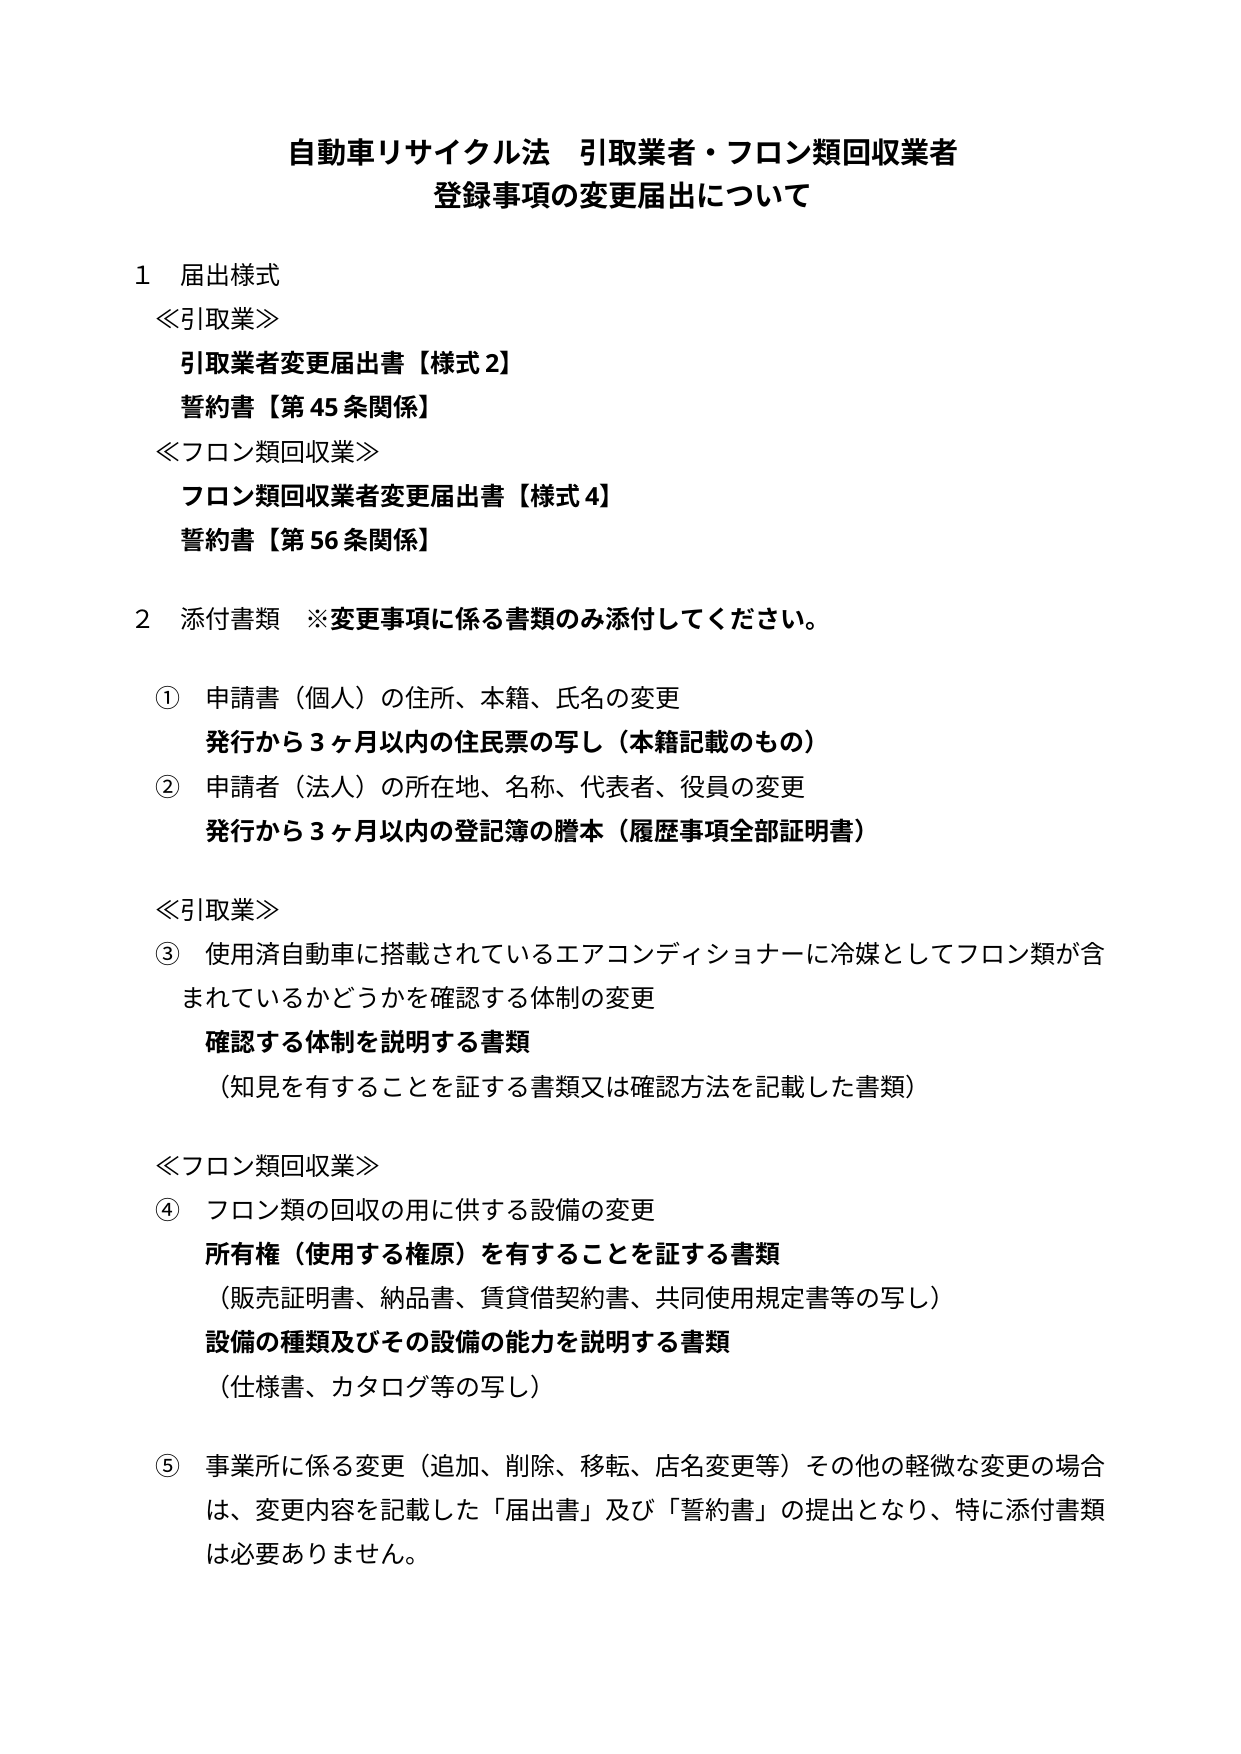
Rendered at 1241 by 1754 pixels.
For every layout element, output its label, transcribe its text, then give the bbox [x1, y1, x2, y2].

text （知見を有することを証する書類又は確認方法を記載した書類） [130, 1067, 1116, 1103]
text は、変更内容を記載した「届出書」及び「誓約書」の提出となり、特に添付書類 [130, 1490, 1116, 1527]
text 誓約書【第45条関係】 [130, 388, 1116, 424]
text ≪引取業≫ [130, 299, 1116, 336]
text 引取業者変更届出書【様式2】 [130, 344, 1116, 380]
text まれているかどうかを確認する体制の変更 [130, 979, 1116, 1015]
text 確認する体制を説明する書類 [130, 1023, 1116, 1059]
text ② 申請者（法人）の所在地、名称、代表者、役員の変更 [130, 767, 1116, 803]
text 所有権（使用する権原）を有することを証する書類 [130, 1234, 1116, 1271]
text は必要ありません。 [130, 1534, 1116, 1571]
text １ 届出様式 [130, 255, 1116, 292]
text ④ フロン類の回収の用に供する設備の変更 [130, 1190, 1116, 1227]
text ③ 使用済自動車に搭載されているエアコンディショナーに冷媒としてフロン類が含 [130, 934, 1116, 971]
text フロン類回収業者変更届出書【様式4】 [130, 476, 1116, 512]
text 発行から3ヶ月以内の住民票の写し（本籍記載のもの） [130, 723, 1116, 759]
text （販売証明書、納品書、賃貸借契約書、共同使用規定書等の写し） [130, 1279, 1116, 1315]
text 自動車リサイクル法 引取業者・フロン類回収業者 [130, 130, 1116, 172]
text ≪フロン類回収業≫ [130, 432, 1116, 468]
text ① 申請書（個人）の住所、本籍、氏名の変更 [130, 679, 1116, 715]
text （仕様書、カタログ等の写し） [130, 1367, 1116, 1403]
text 設備の種類及びその設備の能力を説明する書類 [130, 1323, 1116, 1359]
text 登録事項の変更届出について [130, 172, 1116, 214]
text 発行から3ヶ月以内の登記簿の謄本（履歴事項全部証明書） [130, 811, 1116, 847]
text ≪フロン類回収業≫ [130, 1146, 1116, 1182]
text 誓約書【第56条関係】 [130, 520, 1116, 557]
text ２ 添付書類 ※変更事項に係る書類のみ添付してください。 [130, 599, 1116, 636]
text ≪引取業≫ [130, 890, 1116, 927]
text ⑤ 事業所に係る変更（追加、削除、移転、店名変更等）その他の軽微な変更の場合 [130, 1446, 1116, 1482]
